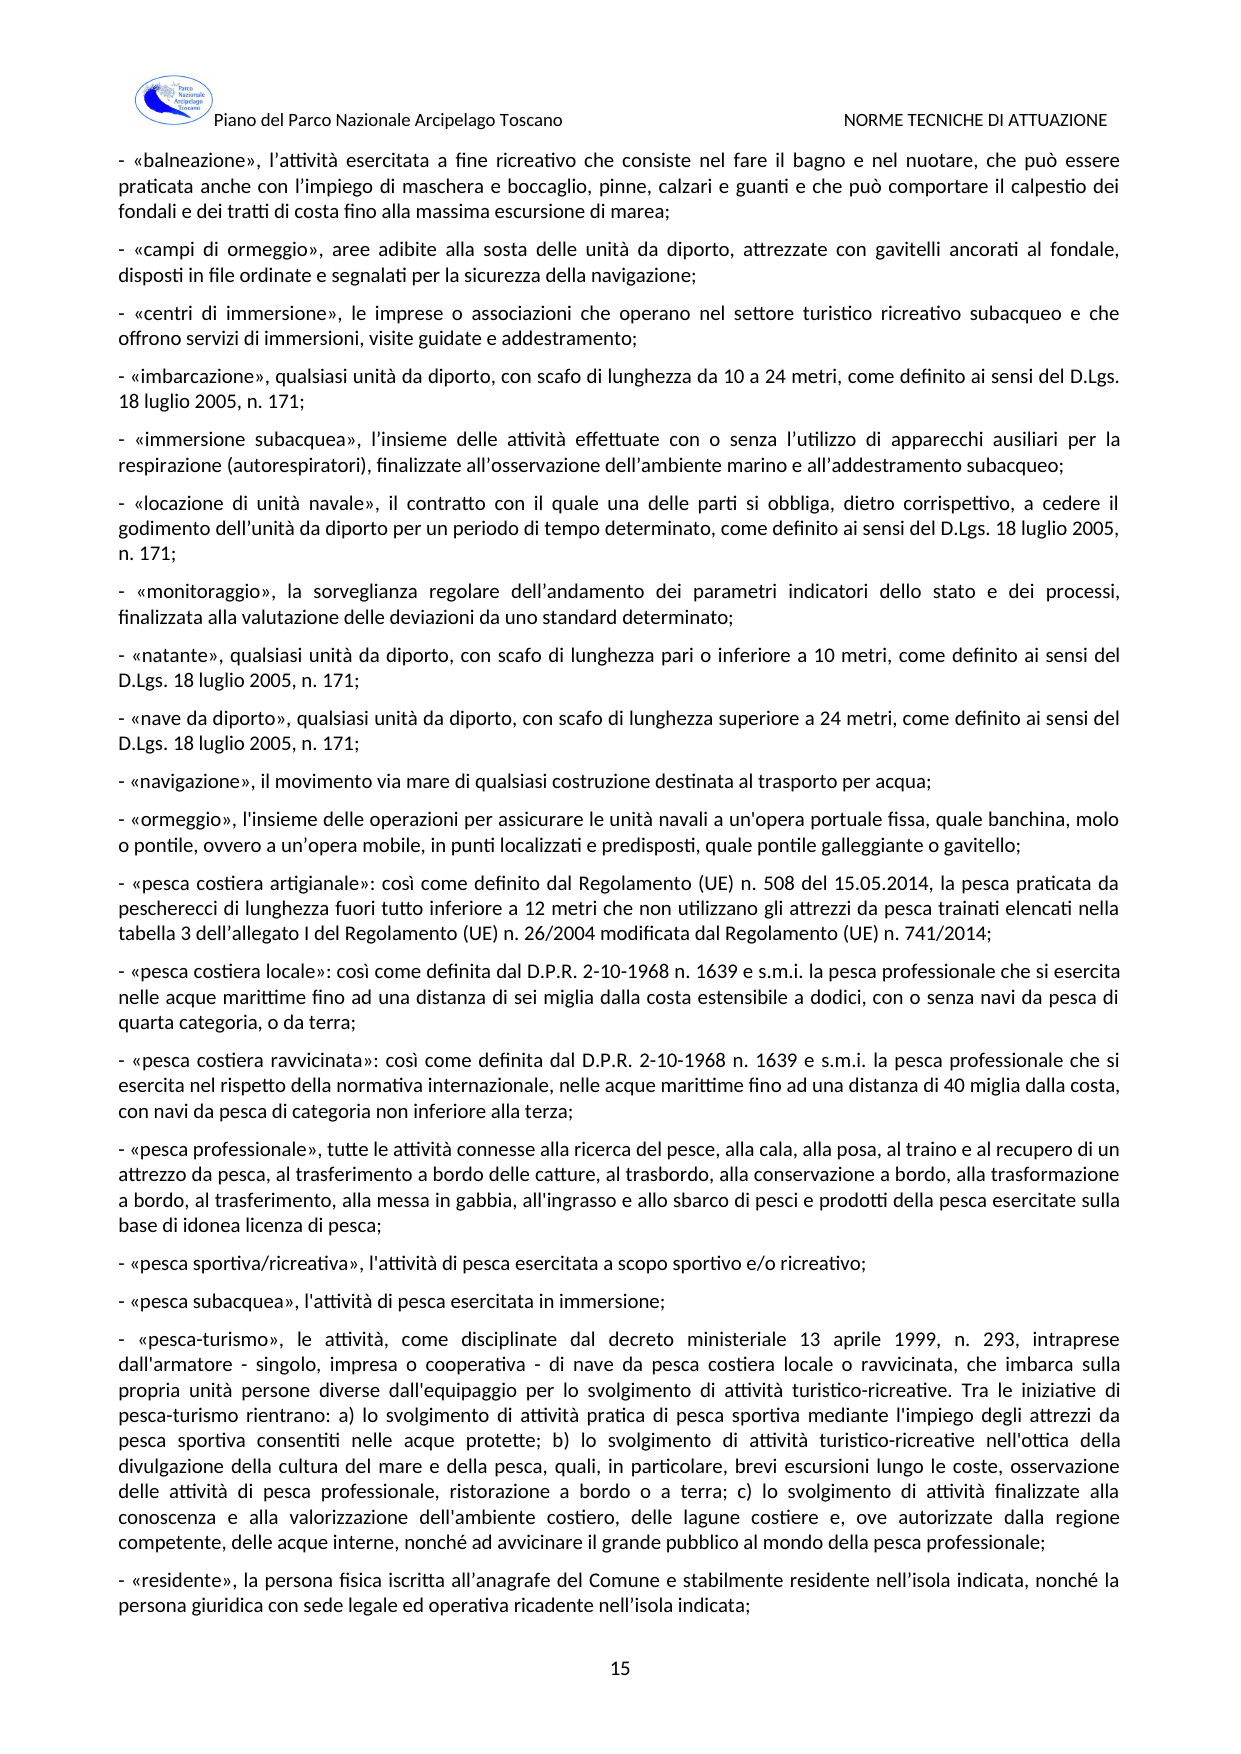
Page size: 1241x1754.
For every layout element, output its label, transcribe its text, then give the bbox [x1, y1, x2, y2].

text - «ormeggio», l'insieme delle operazioni per assicurare le unità navali a un'opera portuale fissa, quale banchina, molo o pontile, ovvero a un’opera mobile, in punti localizzati e predisposti, quale pontile galleggiante o gavitello; [118, 806, 1122, 857]
text - «pesca costiera artigianale»: così come definito dal Regolamento (UE) n. 508 del 15.05.2014, la pesca praticata da pescherecci di lunghezza fuori tutto inferiore a 12 metri che non utilizzano gli attrezzi da pesca trainati elencati nella tabella 3 dell’allegato I del Regolamento (UE) n. 26/2004 modificata dal Regolamento (UE) n. 741/2014; [118, 870, 1122, 946]
text - «residente», la persona fisica iscritta all’anagrafe del Comune e stabilmente residente nell’isola indicata, nonché la persona giuridica con sede legale ed operativa ricadente nell’isola indicata; [118, 1567, 1122, 1618]
text - «pesca costiera ravvicinata»: così come definita dal D.P.R. 2-10-1968 n. 1639 e s.m.i. la pesca professionale che si esercita nel rispetto della normativa internazionale, nelle acque marittime fino ad una distanza di 40 miglia dalla costa, con navi da pesca di categoria non inferiore alla terza; [118, 1047, 1122, 1123]
text - «centri di immersione», le imprese o associazioni che operano nel settore turistico ricreativo subacqueo e che offrono servizi di immersioni, visite guidate e addestramento; [118, 300, 1122, 351]
picture [132, 73, 214, 127]
text - «imbarcazione», qualsiasi unità da diporto, con scafo di lunghezza da 10 a 24 metri, come definito ai sensi del D.Lgs. 18 luglio 2005, n. 171; [118, 363, 1122, 414]
text - «nave da diporto», qualsiasi unità da diporto, con scafo di lunghezza superiore a 24 metri, come definito ai sensi del D.Lgs. 18 luglio 2005, n. 171; [118, 705, 1122, 756]
text - «campi di ormeggio», aree adibite alla sosta delle unità da diporto, attrezzate con gavitelli ancorati al fondale, disposti in file ordinate e segnalati per la sicurezza della navigazione; [118, 236, 1122, 287]
text - «locazione di unità navale», il contratto con il quale una delle parti si obbliga, dietro corrispettivo, a cedere il godimento dell’unità da diporto per un periodo di tempo determinato, come definito ai sensi del D.Lgs. 18 luglio 2005, n. 171; [118, 490, 1122, 566]
text - «natante», qualsiasi unità da diporto, con scafo di lunghezza pari o inferiore a 10 metri, come definito ai sensi del D.Lgs. 18 luglio 2005, n. 171; [118, 642, 1122, 693]
text - «balneazione», l’attività esercitata a fine ricreativo che consiste nel fare il bagno e nel nuotare, che può essere praticata anche con l’impiego di maschera e boccaglio, pinne, calzari e guanti e che può comportare il calpestio dei fondali e dei tratti di costa fino alla massima escursione di marea; [118, 148, 1122, 224]
text - «pesca professionale», tutte le attività connesse alla ricerca del pesce, alla cala, alla posa, al traino e al recupero di un attrezzo da pesca, al trasferimento a bordo delle catture, al trasbordo, alla conservazione a bordo, alla trasformazione a bordo, al trasferimento, alla messa in gabbia, all'ingrasso e allo sbarco di pesci e prodotti della pesca esercitate sulla base di idonea licenza di pesca; [118, 1136, 1122, 1238]
text - «navigazione», il movimento via mare di qualsiasi costruzione destinata al trasporto per acqua; [118, 768, 1122, 794]
text - «pesca sportiva/ricreativa», l'attività di pesca esercitata a scopo sportivo e/o ricreativo; [118, 1250, 1122, 1276]
text - «immersione subacquea», l’insieme delle attività effettuate con o senza l’utilizzo di apparecchi ausiliari per la respirazione (autorespiratori), finalizzate all’osservazione dell’ambiente marino e all’addestramento subacqueo; [118, 426, 1122, 477]
text - «pesca subacquea», l'attività di pesca esercitata in immersione; [118, 1288, 1122, 1313]
text - «monitoraggio», la sorveglianza regolare dell’andamento dei parametri indicatori dello stato e dei processi, finalizzata alla valutazione delle deviazioni da uno standard determinato; [118, 578, 1122, 629]
text - «pesca costiera locale»: così come definita dal D.P.R. 2-10-1968 n. 1639 e s.m.i. la pesca professionale che si esercita nelle acque marittime fino ad una distanza di sei miglia dalla costa estensibile a dodici, con o senza navi da pesca di quarta categoria, o da terra; [118, 958, 1122, 1035]
text - «pesca-turismo», le attività, come disciplinate dal decreto ministeriale 13 aprile 1999, n. 293, intraprese dall'armatore - singolo, impresa o cooperativa - di nave da pesca costiera locale o ravvicinata, che imbarca sulla propria unità persone diverse dall'equipaggio per lo svolgimento di attività turistico-ricreative. Tra le iniziative di pesca-turismo rientrano: a) lo svolgimento di attività pratica di pesca sportiva mediante l'impiego degli attrezzi da pesca sportiva consentiti nelle acque protette; b) lo svolgimento di attività turistico-ricreative nell'ottica della divulgazione della cultura del mare e della pesca, quali, in particolare, brevi escursioni lungo le coste, osservazione delle attività di pesca professionale, ristorazione a bordo o a terra; c) lo svolgimento di attività finalizzate alla conoscenza e alla valorizzazione dell'ambiente costiero, delle lagune costiere e, ove autorizzate dalla regione competente, delle acque interne, nonché ad avvicinare il grande pubblico al mondo della pesca professionale; [118, 1326, 1122, 1555]
